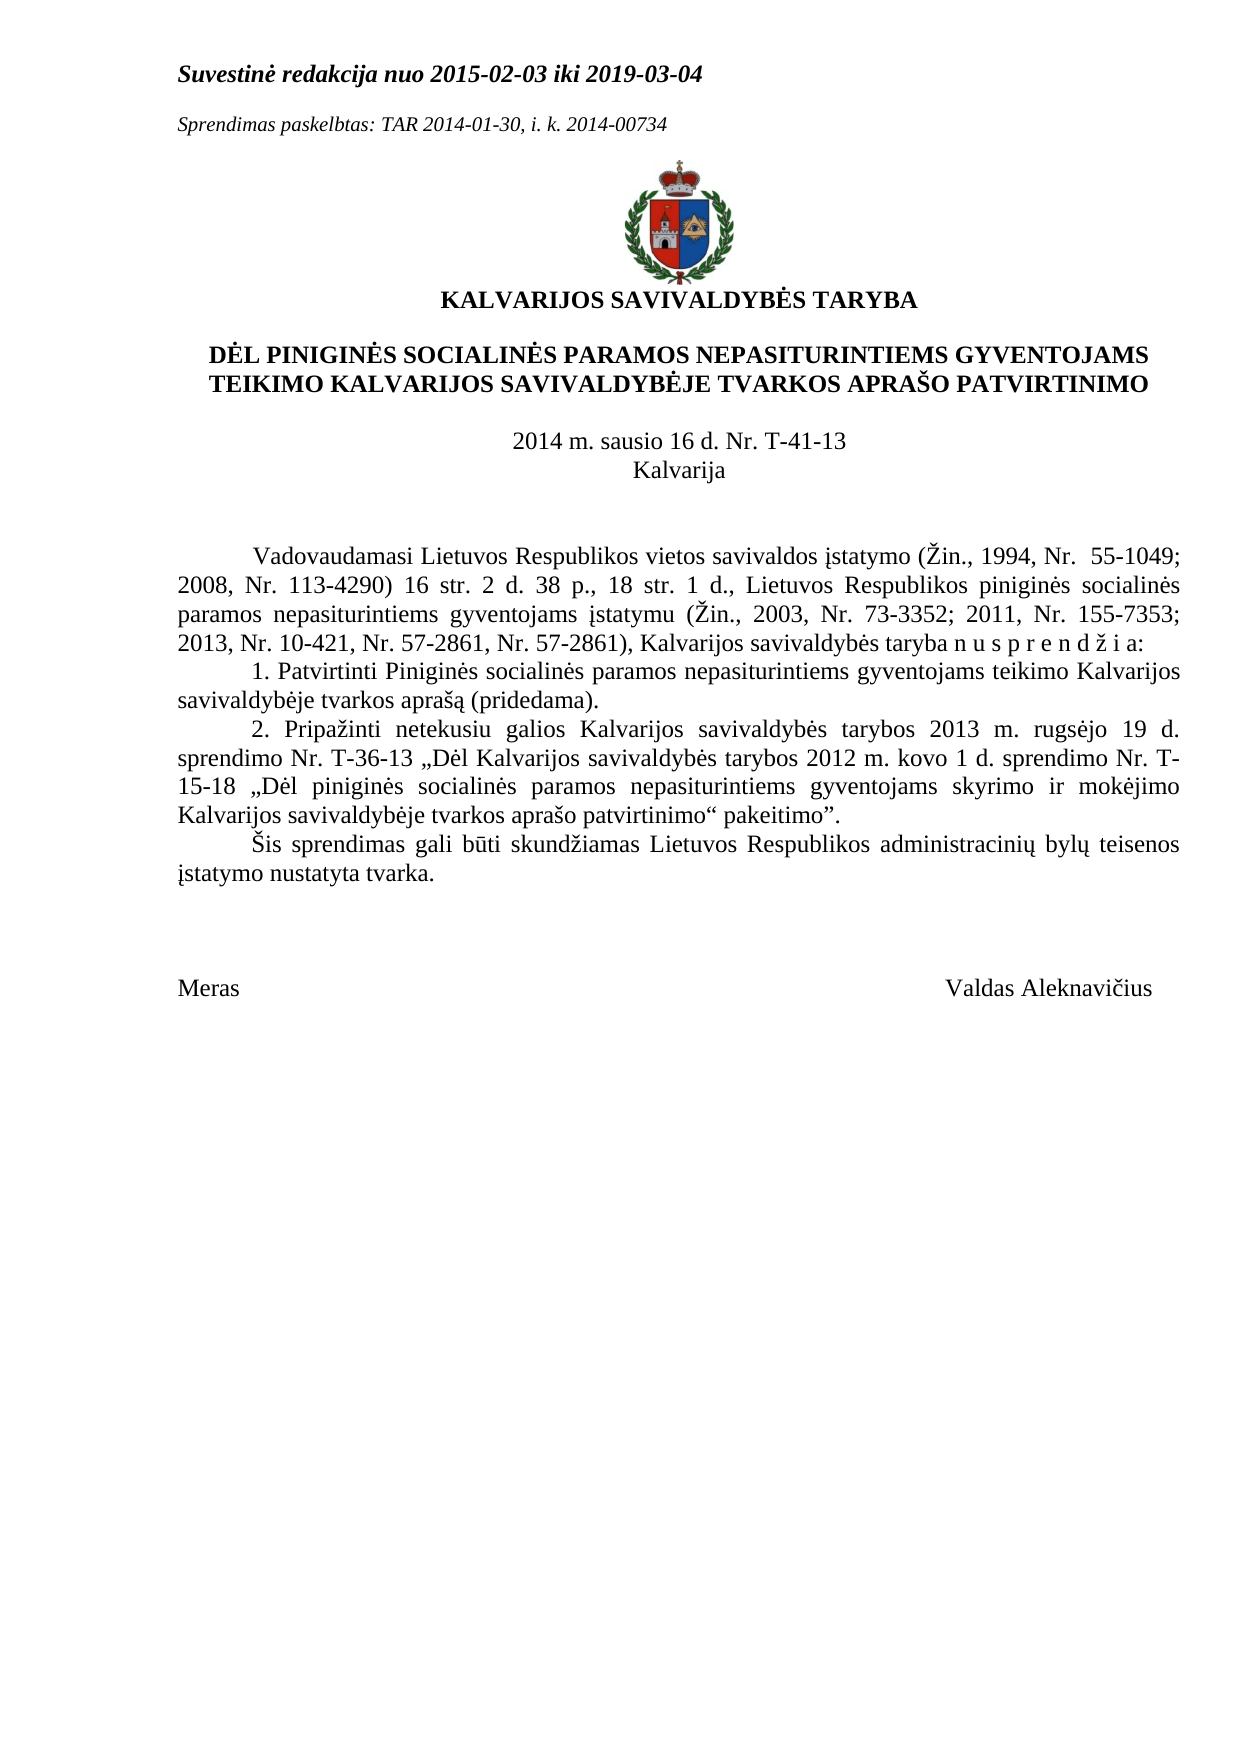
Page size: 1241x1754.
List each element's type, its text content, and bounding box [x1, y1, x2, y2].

text Meras Valdas Aleknavičius [177, 973, 1181, 1001]
text Suvestinė redakcija nuo 2015-02-03 iki 2019-03-04 [177, 59, 1181, 88]
text Šis sprendimas gali būti skundžiamas Lietuvos Respublikos administracinių bylų teisenos įstatymo nustatyta tvarka. [177, 829, 1181, 886]
text KALVARIJOS SAVIVALDYBĖS TARYBA [177, 285, 1181, 314]
text Sprendimas paskelbtas: TAR 2014-01-30, i. k. 2014-00734 [177, 112, 1181, 136]
text Kalvarija [177, 455, 1181, 484]
text 2. Pripažinti netekusiu galios Kalvarijos savivaldybės tarybos 2013 m. rugsėjo 19 d. sprendimo Nr. T-36-13 „Dėl Kalvarijos savivaldybės tarybos 2012 m. kovo 1 d. sprendimo Nr. T-15-18 „Dėl piniginės socialinės paramos nepasiturintiems gyventojams skyrimo ir mokėjimo Kalvarijos savivaldybėje tvarkos aprašo patvirtinimo“ pakeitimo”. [177, 714, 1181, 829]
text Vadovaudamasi Lietuvos Respublikos vietos savivaldos įstatymo (Žin., 1994, Nr. 55-1049; 2008, Nr. 113-4290) 16 str. 2 d. 38 p., 18 str. 1 d., Lietuvos Respublikos piniginės socialinės paramos nepasiturintiems gyventojams įstatymu (Žin., 2003, Nr. 73-3352; 2011, Nr. 155-7353; 2013, Nr. 10-421, Nr. 57-2861, Nr. 57-2861), Kalvarijos savivaldybės taryba n u s p r e n d ž i a: [177, 541, 1181, 656]
text 2014 m. sausio 16 d. Nr. T-41-13 [177, 426, 1181, 455]
text 1. Patvirtinti Piniginės socialinės paramos nepasiturintiems gyventojams teikimo Kalvarijos savivaldybėje tvarkos aprašą (pridedama). [177, 656, 1181, 714]
text DĖL PINIGINĖS SOCIALINĖS PARAMOS NEPASITURINTIEMS GYVENTOJAMS TEIKIMO KALVARIJOS SAVIVALDYBĖJE TVARKOS APRAŠO PATVIRTINIMO [177, 340, 1181, 398]
